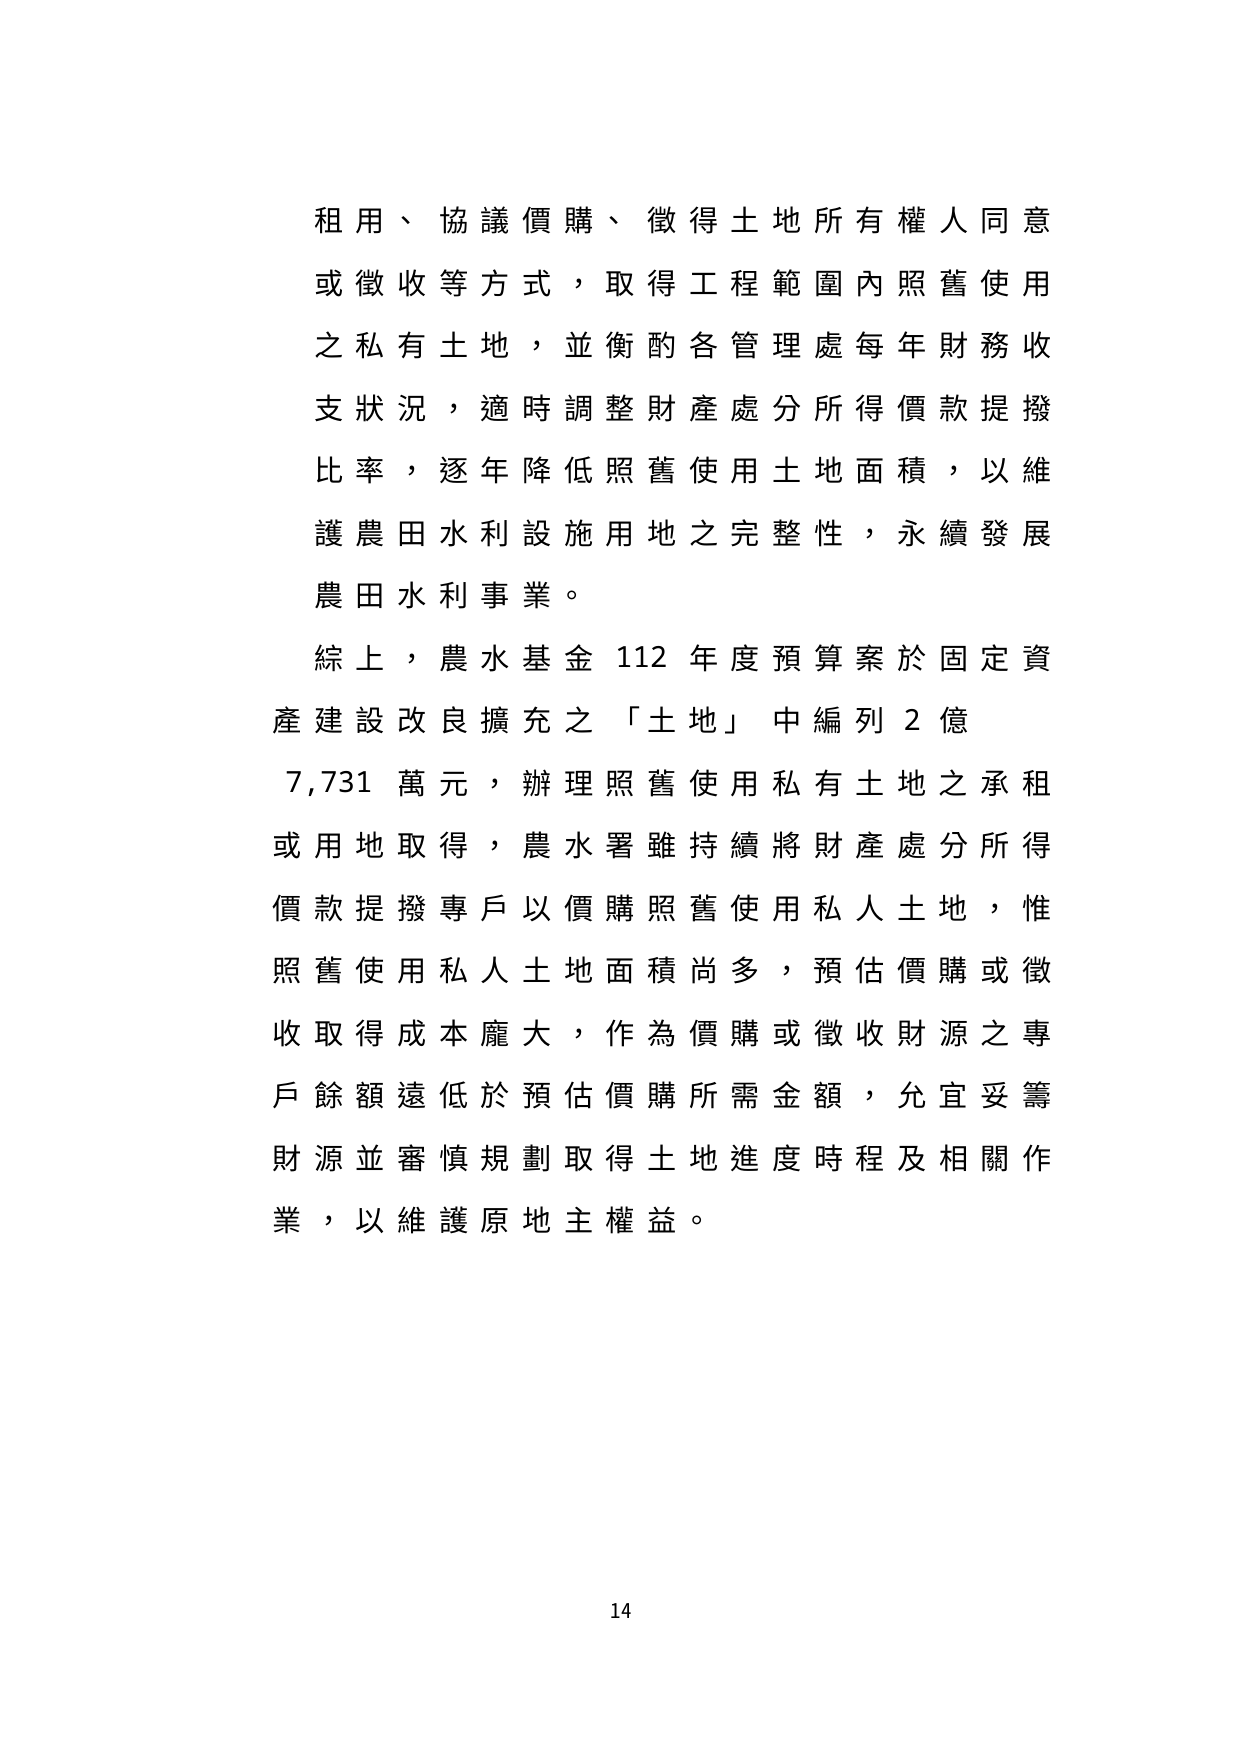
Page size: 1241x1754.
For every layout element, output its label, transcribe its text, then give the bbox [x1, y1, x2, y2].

text 綜上，農水基金112年度預算案於固定資產建設改良擴充之「土地」中編列2億7,731萬元，辦理照舊使用私有土地之承租或用地取得，農水署雖持續將財產處分所得價款提撥專戶以價購照舊使用私人土地，惟照舊使用私人土地面積尚多，預估價購或徵收取得成本龐大，作為價購或徵收財源之專戶餘額遠低於預估價購所需金額，允宜妥籌財源並審慎規劃取得土地進度時程及相關作業，以維護原地主權益。 [242, 615, 1058, 1240]
text 詢據農水署表示，農水基金除承租或取得照舊使用土地外，尚有農田水利事業之興辦、改善、保養、管理及災害之預防、搶救等其他支出用途，無法一次性全面承租或取得照舊使用土地，規劃依據農田水利法第9條規定辦理農田水利設施新建或更新改善、歷次天然災害農田水利設施復建等計畫工程時，各管理處確認符合土地取得無虞等提報原則，以設定不動產役權、租用、協議價購、徵得土地所有權人同意或徵收等方式，取得工程範圍內照舊使用之私有土地，並衡酌各管理處每年財務收支狀況，適時調整財產處分所得價款提撥比率，逐年降低照舊使用土地面積，以維護農田水利設施用地之完整性，永續發展農田水利事業。 [271, 177, 1058, 615]
